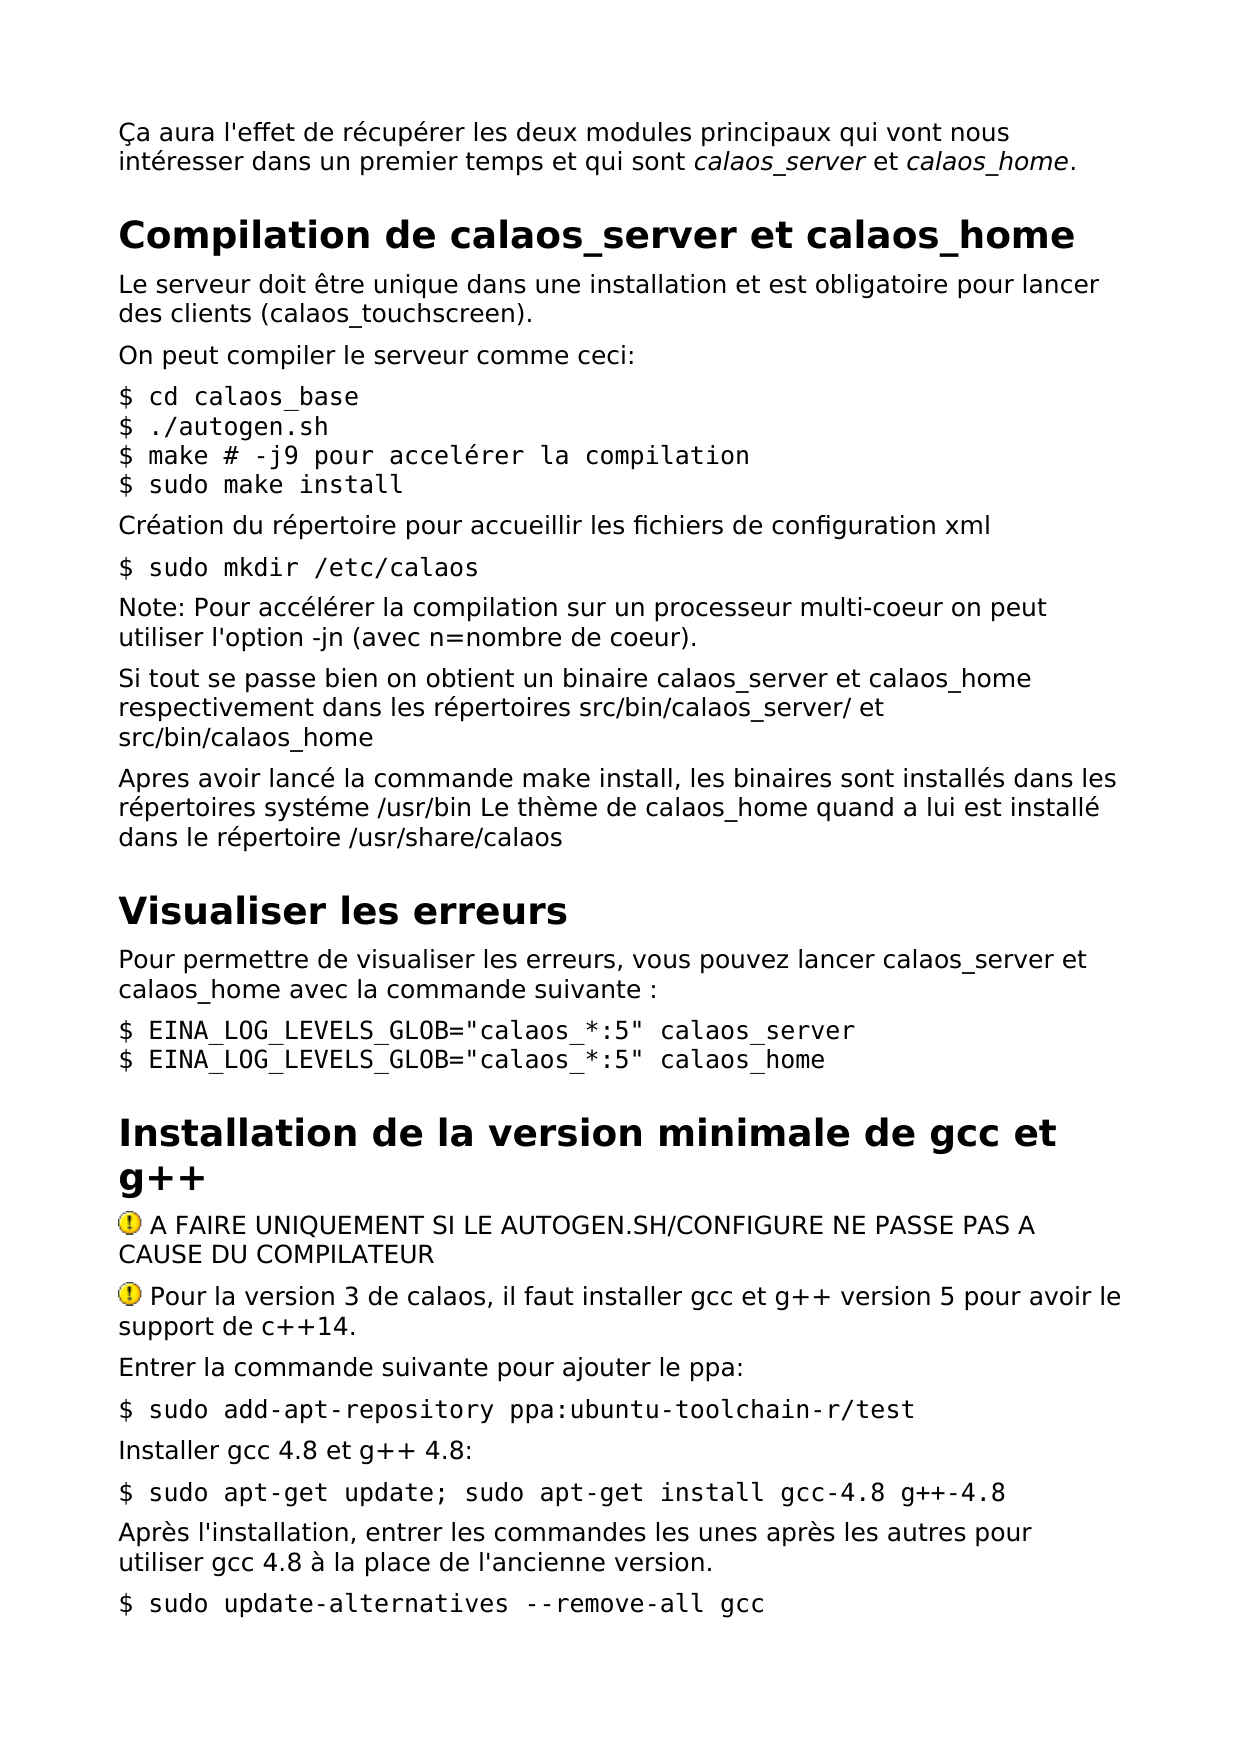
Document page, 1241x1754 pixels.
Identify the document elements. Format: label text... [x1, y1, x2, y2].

subtitle Visualiser les erreurs [118, 889, 1122, 933]
text A FAIRE UNIQUEMENT SI LE AUTOGEN.SH/CONFIGURE NE PASSE PAS A CAUSE DU COMPILATEUR [118, 1211, 1122, 1270]
subtitle Installation de la version minimale de gcc et g++ [118, 1112, 1122, 1199]
text $ sudo update-alternatives --remove-all gcc [118, 1589, 1122, 1619]
text On peut compiler le serveur comme ceci: [118, 341, 1122, 370]
text $ EINA_LOG_LEVELS_GLOB="calaos_*:5" calaos_server $ EINA_LOG_LEVELS_GLOB="calaos_*:5" calaos_home [118, 1016, 1122, 1075]
text Si tout se passe bien on obtient un binaire calaos_server et calaos_home respectivement dans les répertoires src/bin/calaos_server/ et src/bin/calaos_home [118, 664, 1122, 752]
picture [118, 1282, 142, 1306]
text Après l'installation, entrer les commandes les unes après les autres pour utiliser gcc 4.8 à la place de l'ancienne version. [118, 1519, 1122, 1577]
text $ sudo add-apt-repository ppa:ubuntu-toolchain-r/test [118, 1395, 1122, 1424]
text Installer gcc 4.8 et g++ 4.8: [118, 1436, 1122, 1465]
text Création du répertoire pour accueillir les fichiers de configuration xml [118, 511, 1122, 540]
subtitle Compilation de calaos_server et calaos_home [118, 214, 1122, 258]
text Pour la version 3 de calaos, il faut installer gcc et g++ version 5 pour avoir le support de c++14. [118, 1282, 1122, 1341]
text $ sudo mkdir /etc/calaos [118, 553, 1122, 582]
text $ cd calaos_base $ ./autogen.sh $ make # -j9 pour accelérer la compilation $ sudo make install [118, 383, 1122, 499]
text Pour permettre de visualiser les erreurs, vous pouvez lancer calaos_server et calaos_home avec la commande suivante : [118, 946, 1122, 1004]
text Le serveur doit être unique dans une installation et est obligatoire pour lancer des clients (calaos_touchscreen). [118, 270, 1122, 328]
text Entrer la commande suivante pour ajouter le ppa: [118, 1353, 1122, 1383]
text $ sudo apt-get update; sudo apt-get install gcc-4.8 g++-4.8 [118, 1478, 1122, 1507]
text Note: Pour accélérer la compilation sur un processeur multi-coeur on peut utiliser l'option -jn (avec n=nombre de coeur). [118, 594, 1122, 652]
text Ça aura l'effet de récupérer les deux modules principaux qui vont nous intéresser dans un premier temps et qui sont calaos_server et calaos_home. [118, 118, 1122, 176]
picture [118, 1211, 142, 1235]
text Apres avoir lancé la commande make install, les binaires sont installés dans les répertoires systéme /usr/bin Le thème de calaos_home quand a lui est installé dans le répertoire /usr/share/calaos [118, 764, 1122, 852]
